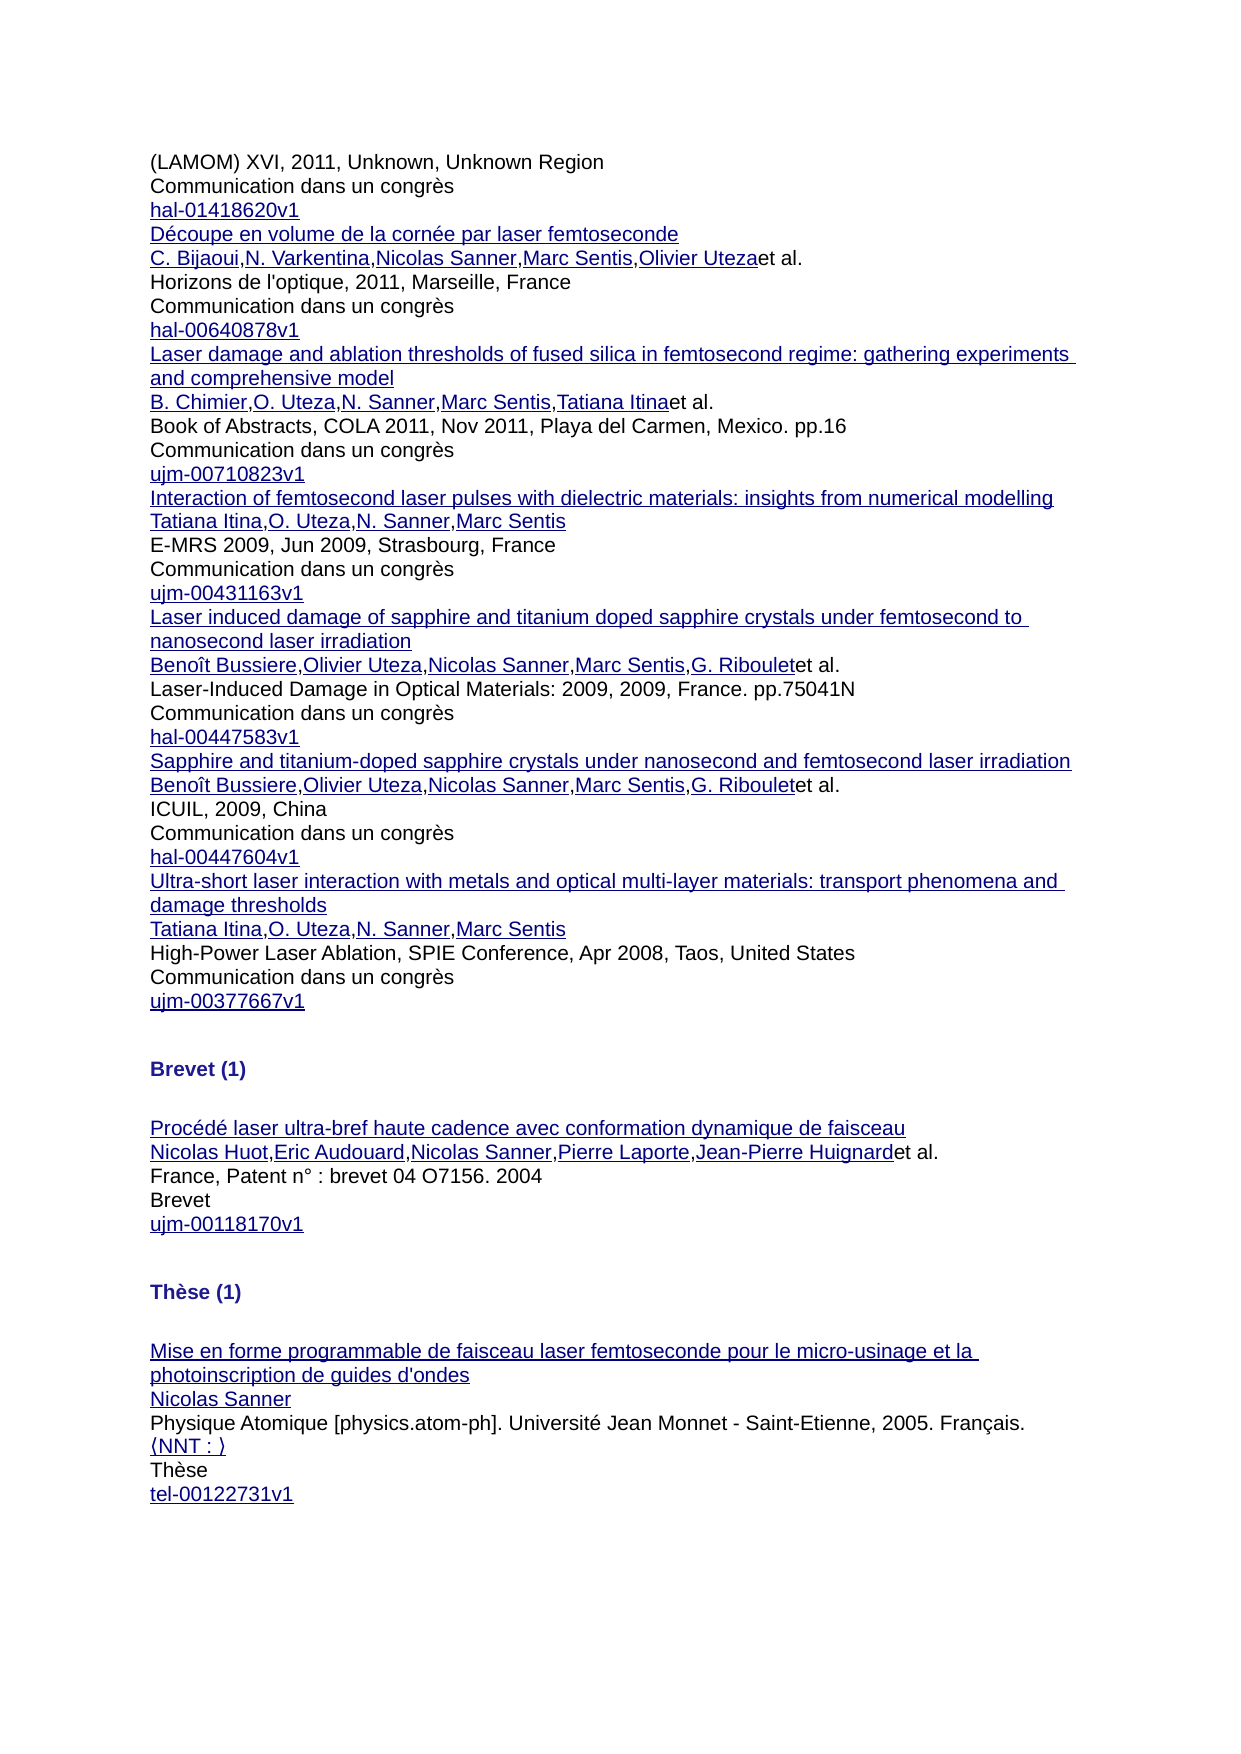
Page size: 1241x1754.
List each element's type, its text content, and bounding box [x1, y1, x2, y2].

table_cell Interaction of femtosecond laser pulses with dielectric materials: insights from numerical modelling Tatiana Itina,O. Uteza,N. Sanner,Marc Sentis E-MRS 2009, Jun 2009, Strasbourg, France Communication dans un congrès ujm-00431163v1 [150, 485, 1090, 605]
table_header Procédé laser ultra-bref haute cadence avec conformation dynamique de faisceau Nicolas Huot,Eric Audouard,Nicolas Sanner,Pierre Laporte,Jean-Pierre Huignardet al. France, Patent n° : brevet 04 O7156. 2004 Brevet ujm-00118170v1 [150, 1116, 1090, 1235]
table_cell Ultra-short laser interaction with metals and optical multi-layer materials: transport phenomena and damage thresholds Tatiana Itina,O. Uteza,N. Sanner,Marc Sentis High-Power Laser Ablation, SPIE Conference, Apr 2008, Taos, United States Communication dans un congrès ujm-00377667v1 [150, 869, 1090, 1012]
table_cell Sapphire and titanium-doped sapphire crystals under nanosecond and femtosecond laser irradiation Benoît Bussiere,Olivier Uteza,Nicolas Sanner,Marc Sentis,G. Ribouletet al. ICUIL, 2009, China Communication dans un congrès hal-00447604v1 [150, 749, 1090, 869]
table_cell Absorption of femtosecond laser pulse in fused silica: experiments and modelling N. Varkentina,O. Uteza,N. Sanner,B. Chimier,M. Sentiset al. LASER APPLICATIONS IN MICROELECTRONIC AND OPTOELECTRONIC MANUFACTURING (LAMOM) XVI, 2011, Unknown, Unknown Region Communication dans un congrès hal-01418620v1 [150, 150, 1090, 222]
table_header Mise en forme programmable de faisceau laser femtoseconde pour le micro-usinage et la photoinscription de guides d'ondes Nicolas Sanner Physique Atomique [physics.atom-ph]. Université Jean Monnet - Saint-Etienne, 2005. Français. ⟨NNT : ⟩ Thèse tel-00122731v1 [150, 1339, 1090, 1506]
table_cell Laser damage and ablation thresholds of fused silica in femtosecond regime: gathering experiments and comprehensive model B. Chimier,O. Uteza,N. Sanner,Marc Sentis,Tatiana Itinaet al. Book of Abstracts, COLA 2011, Nov 2011, Playa del Carmen, Mexico. pp.16 Communication dans un congrès ujm-00710823v1 [150, 342, 1090, 485]
subtitle Thèse (1) [150, 1280, 1090, 1304]
subtitle Brevet (1) [150, 1057, 1090, 1081]
table_cell Laser induced damage of sapphire and titanium doped sapphire crystals under femtosecond to nanosecond laser irradiation Benoît Bussiere,Olivier Uteza,Nicolas Sanner,Marc Sentis,G. Ribouletet al. Laser-Induced Damage in Optical Materials: 2009, 2009, France. pp.75041N Communication dans un congrès hal-00447583v1 [150, 605, 1090, 749]
table_cell Découpe en volume de la cornée par laser femtoseconde C. Bijaoui,N. Varkentina,Nicolas Sanner,Marc Sentis,Olivier Utezaet al. Horizons de l'optique, 2011, Marseille, France Communication dans un congrès hal-00640878v1 [150, 222, 1090, 342]
